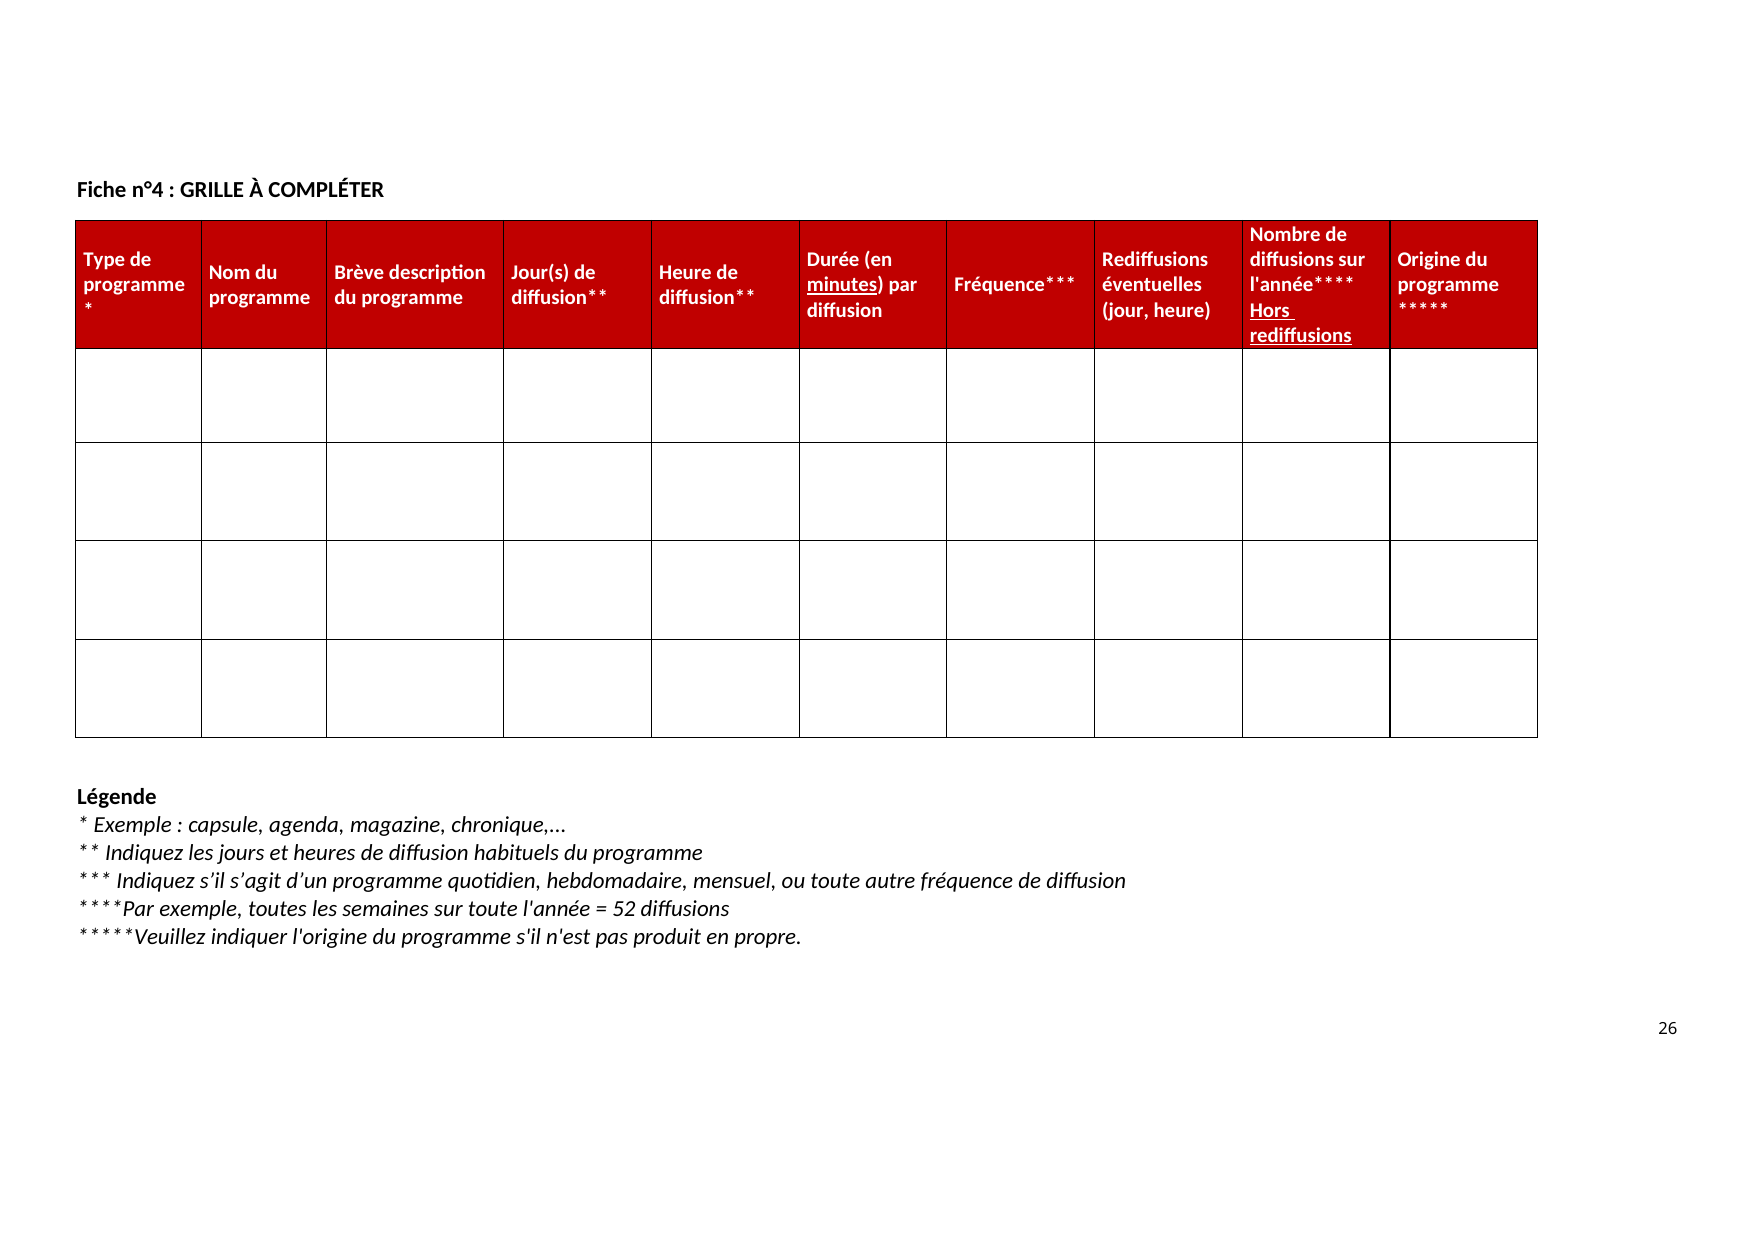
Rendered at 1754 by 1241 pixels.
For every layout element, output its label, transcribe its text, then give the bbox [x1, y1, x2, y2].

table_cell [504, 541, 651, 638]
table_cell [1391, 640, 1537, 737]
table_cell [1243, 541, 1389, 638]
table_cell [652, 349, 799, 442]
table_cell [76, 349, 201, 442]
table_header Jour(s) de diffusion** [504, 221, 651, 348]
text *****Veuillez indiquer l'origine du programme s'il n'est pas produit en propre. [77, 922, 1677, 950]
table_cell [202, 541, 326, 638]
text ** Indiquez les jours et heures de diffusion habituels du programme [77, 838, 1677, 866]
text *** Indiquez s’il s’agit d’un programme quotidien, hebdomadaire, mensuel, ou toute autre fréquence de diffusion [77, 866, 1677, 894]
table_header Origine du programme ***** [1391, 221, 1537, 348]
table_cell [947, 443, 1094, 540]
table_header Fréquence*** [947, 221, 1094, 348]
table_header Type de programme* [76, 221, 201, 348]
table_cell [947, 349, 1094, 442]
table_cell [652, 640, 799, 737]
table_header Nombre de diffusions sur l'année**** Hors rediffusions [1243, 221, 1389, 348]
table_cell [1243, 349, 1389, 442]
table_cell [76, 443, 201, 540]
table_header Nom du programme [202, 221, 326, 348]
table_header Rediffusions éventuelles (jour, heure) [1095, 221, 1242, 348]
text ****Par exemple, toutes les semaines sur toute l'année = 52 diffusions [77, 894, 1677, 922]
table_cell [1095, 640, 1242, 737]
table_cell [1095, 541, 1242, 638]
table_cell [800, 349, 946, 442]
table_cell [652, 541, 799, 638]
table_cell [800, 640, 946, 737]
table_cell [76, 541, 201, 638]
text Fiche n°4 : GRILLE À COMPLÉTER [77, 175, 1677, 203]
table_cell [800, 541, 946, 638]
table_cell [652, 443, 799, 540]
table_header Durée (en minutes) par diffusion [800, 221, 946, 348]
table_cell [1095, 443, 1242, 540]
table_cell [1391, 443, 1537, 540]
table_cell [327, 443, 503, 540]
table_cell [327, 640, 503, 737]
table_cell [947, 640, 1094, 737]
table_cell [504, 349, 651, 442]
table_cell [800, 443, 946, 540]
table_cell [504, 443, 651, 540]
table_cell [1391, 349, 1537, 442]
table_header Brève description du programme [327, 221, 503, 348]
table_cell [1391, 541, 1537, 638]
table_cell [504, 640, 651, 737]
table_cell [1243, 640, 1389, 737]
table_cell [327, 541, 503, 638]
table_cell [76, 640, 201, 737]
table_cell [202, 640, 326, 737]
text Légende [77, 782, 1677, 810]
table_cell [202, 443, 326, 540]
table_cell [947, 541, 1094, 638]
table_header Heure de diffusion** [652, 221, 799, 348]
table_cell [202, 349, 326, 442]
table_cell [327, 349, 503, 442]
table_cell [1095, 349, 1242, 442]
text * Exemple : capsule, agenda, magazine, chronique,... [77, 810, 1677, 838]
table_cell [1243, 443, 1389, 540]
